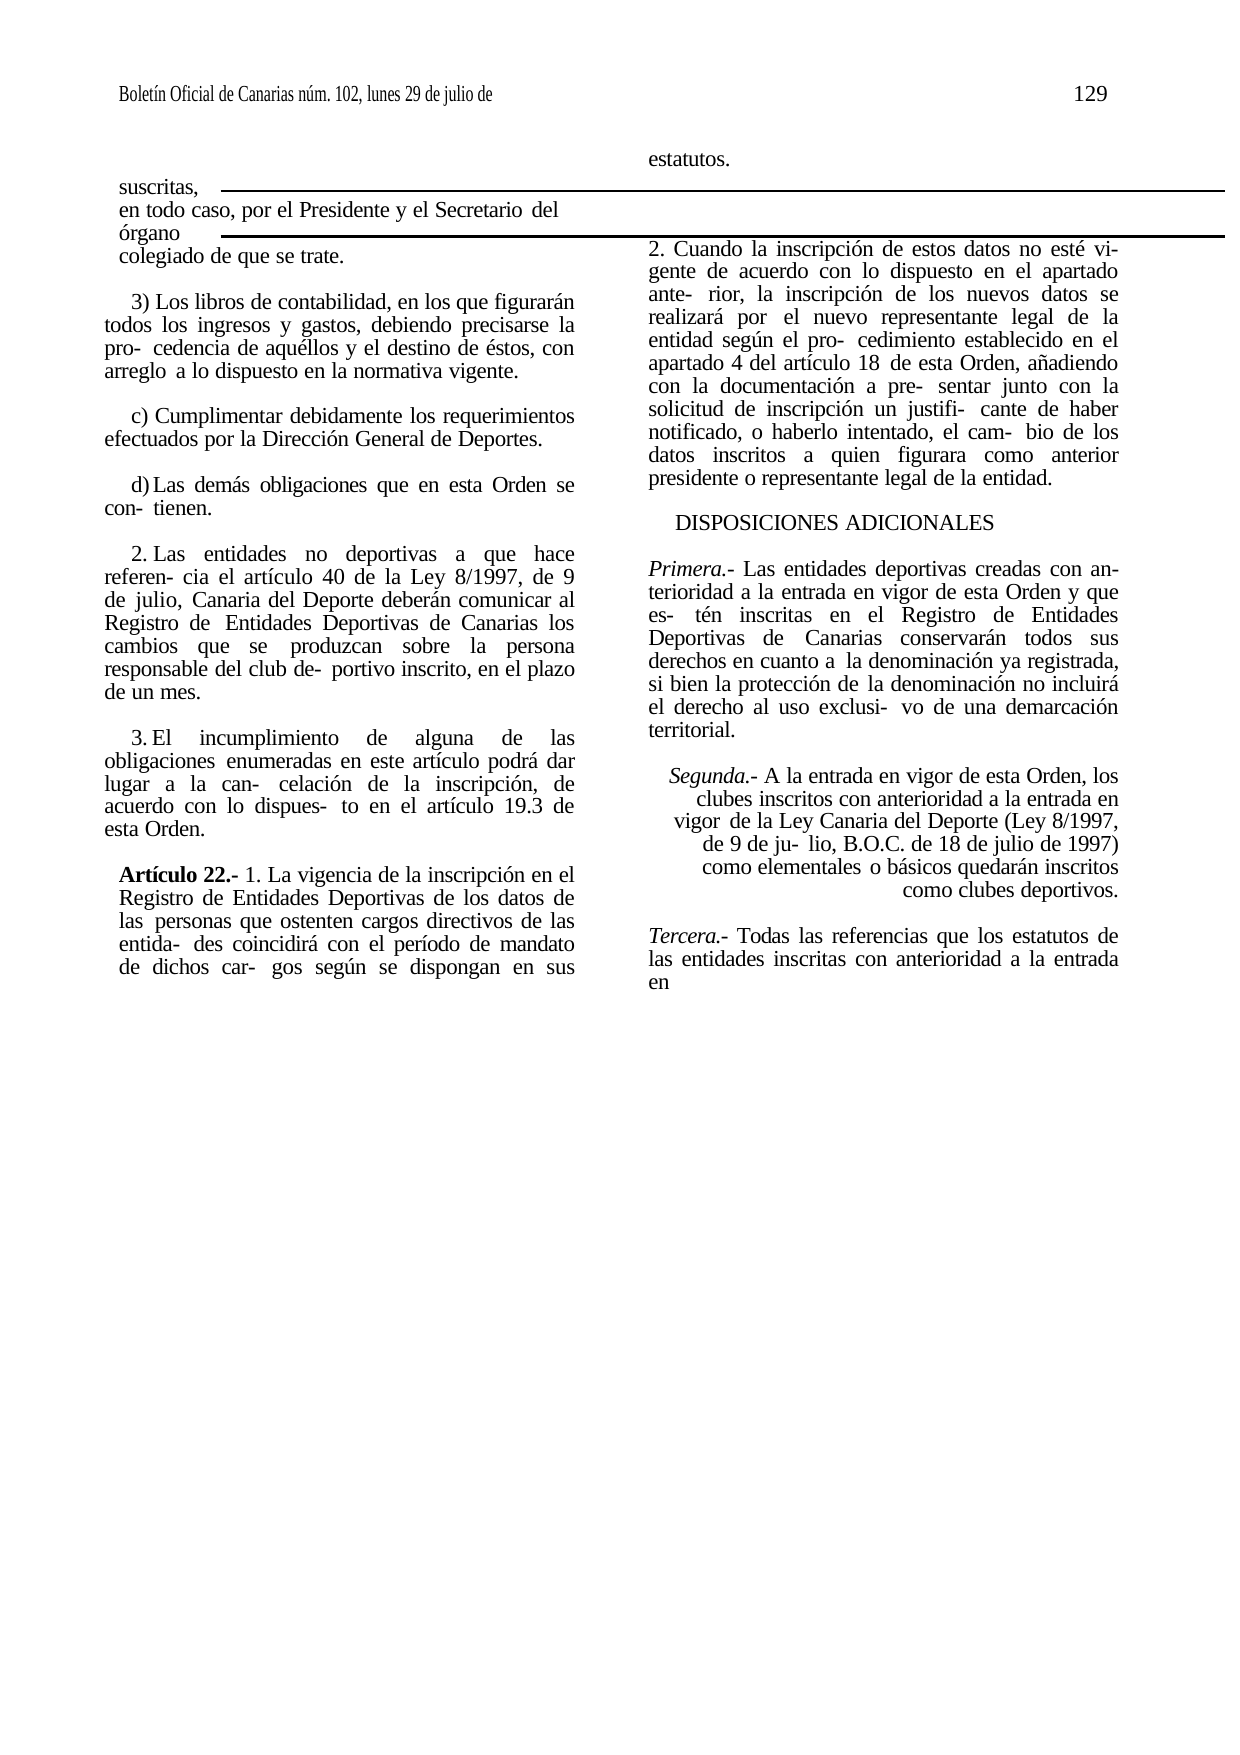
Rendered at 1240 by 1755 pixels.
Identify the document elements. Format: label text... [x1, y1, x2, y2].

list Las demás obligaciones que en esta Orden se con- tienen. [104, 474, 575, 520]
text Artículo 22.- 1. La vigencia de la inscripción en el Registro de Entidades Deportivas de los datos de las personas que ostenten cargos directivos de las entida- des coincidirá con el período de mandato de dichos car- gos según se dispongan en sus [119, 864, 575, 979]
list Las entidades no deportivas a que hace referen- cia el artículo 40 de la Ley 8/1997, de 9 de julio, Canaria del Deporte deberán comunicar al Registro de Entidades Deportivas de Canarias los cambios que se produzcan sobre la persona responsable del club de- portivo inscrito, en el plazo de un mes. [104, 543, 575, 704]
text 2. Cuando la inscripción de estos datos no esté vi- gente de acuerdo con lo dispuesto en el apartado ante- rior, la inscripción de los nuevos datos se realizará por el nuevo representante legal de la entidad según el pro- cedimiento establecido en el apartado 4 del artículo 18 de esta Orden, añadiendo con la documentación a pre- sentar junto con la solicitud de inscripción un justifi- cante de haber notificado, o haberlo intentado, el cam- bio de los datos inscritos a quien figurara como anterior presidente o representante legal de la entidad. [648, 238, 1119, 490]
text Segunda.- A la entrada en vigor de esta Orden, los clubes inscritos con anterioridad a la entrada en vigor de la Ley Canaria del Deporte (Ley 8/1997, de 9 de ju- lio, B.O.C. de 18 de julio de 1997) como elementales o básicos quedarán inscritos como clubes deportivos. [648, 765, 1119, 902]
text DISPOSICIONES ADICIONALES [675, 509, 1133, 536]
list Cumplimentar debidamente los requerimientos efectuados por la Dirección General de Deportes. [104, 406, 575, 451]
list El incumplimiento de alguna de las obligaciones enumeradas en este artículo podrá dar lugar a la can- celación de la inscripción, de acuerdo con lo dispues- to en el artículo 19.3 de esta Orden. [104, 727, 575, 841]
list Los libros de contabilidad, en los que figurarán todos los ingresos y gastos, debiendo precisarse la pro- cedencia de aquéllos y el destino de éstos, con arreglo a lo dispuesto en la normativa vigente. [104, 291, 575, 383]
text Primera.- Las entidades deportivas creadas con an- terioridad a la entrada en vigor de esta Orden y que es- tén inscritas en el Registro de Entidades Deportivas de Canarias conservarán todos sus derechos en cuanto a la denominación ya registrada, si bien la protección de la denominación no incluirá el derecho al uso exclusi- vo de una demarcación territorial. [648, 558, 1119, 742]
text estatutos. [648, 148, 1119, 171]
text Tercera.- Todas las referencias que los estatutos de las entidades inscritas con anterioridad a la entrada en [648, 925, 1119, 994]
text suscritas, en todo caso, por el Presidente y el Secretario del órgano colegiado de que se trate. [119, 176, 575, 268]
